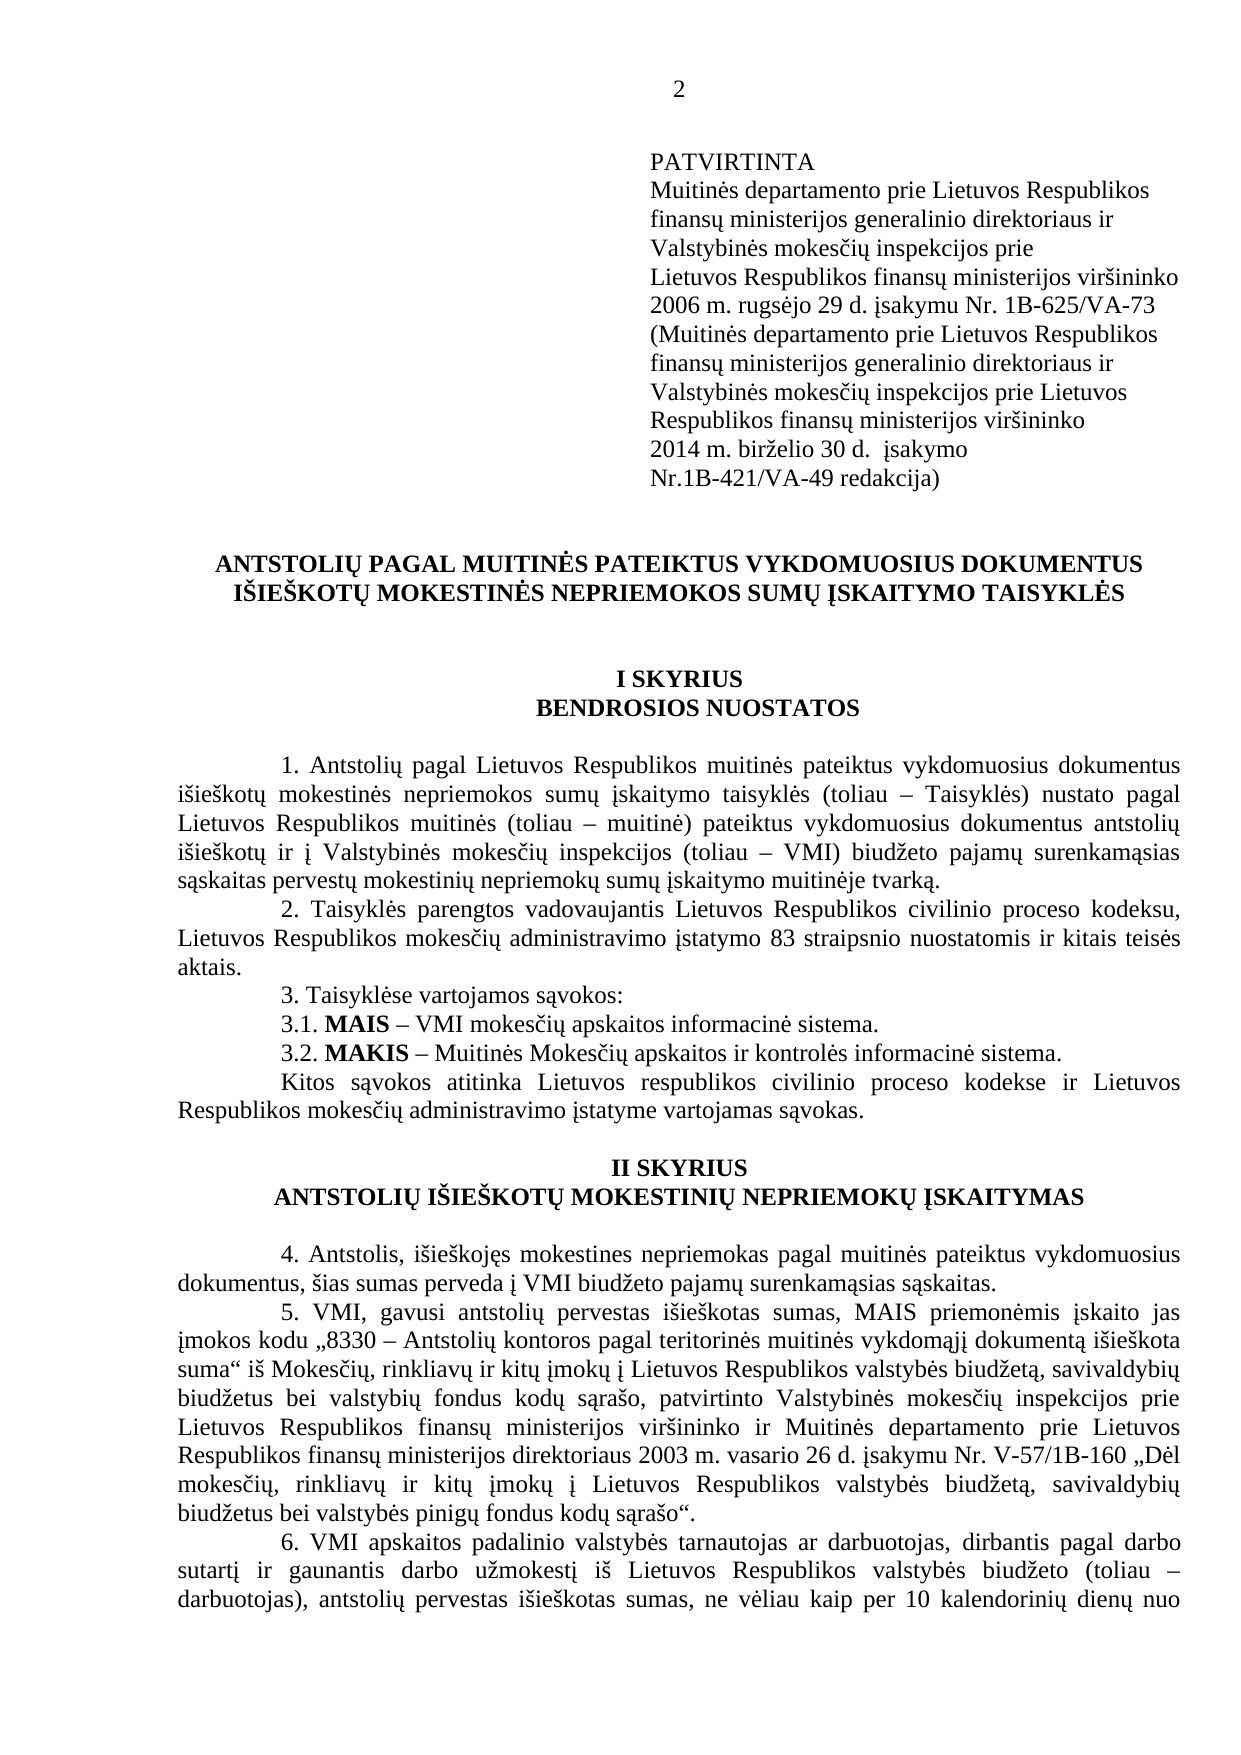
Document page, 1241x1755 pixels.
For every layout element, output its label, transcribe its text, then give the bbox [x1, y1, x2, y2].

text 3. Taisyklėse vartojamos sąvokos: [177, 981, 1181, 1009]
text 3.1. MAIS – VMI mokesčių apskaitos informacinė sistema. [177, 1009, 1181, 1038]
text 2006 m. rugsėjo 29 d. įsakymu Nr. 1B-625/VA-73 [650, 291, 1181, 319]
text 2014 m. birželio 30 d. įsakymo [650, 434, 1181, 463]
text finansų ministerijos generalinio direktoriaus ir [650, 204, 1181, 233]
text 5. VMI, gavusi antstolių pervestas išieškotas sumas, MAIS priemonėmis įskaito jas įmokos kodu „8330 – Antstolių kontoros pagal teritorinės muitinės vykdomąjį dokumentą išieškota suma“ iš Mokesčių, rinkliavų ir kitų įmokų į Lietuvos Respublikos valstybės biudžetą, savivaldybių biudžetus bei valstybių fondus kodų sąrašo, patvirtinto Valstybinės mokesčių inspekcijos prie Lietuvos Respublikos finansų ministerijos viršininko ir Muitinės departamento prie Lietuvos Respublikos finansų ministerijos direktoriaus 2003 m. vasario 26 d. įsakymu Nr. V-57/1B-160 „Dėl mokesčių, rinkliavų ir kitų įmokų į Lietuvos Respublikos valstybės biudžetą, savivaldybių biudžetus bei valstybės pinigų fondus kodų sąrašo“. [177, 1297, 1181, 1527]
text ANTSTOLIŲ PAGAL MUITINĖS PATEIKTUS VYKDOMUOSIUS DOKUMENTUS IŠIEŠKOTŲ MOKESTINĖS NEPRIEMOKOS SUMŲ ĮSKAITYMO TAISYKLĖS [177, 549, 1181, 607]
text Valstybinės mokesčių inspekcijos prie [650, 233, 1181, 262]
text BENDROSIOS NUOSTATOS [215, 693, 1181, 722]
text 4. Antstolis, išieškojęs mokestines nepriemokas pagal muitinės pateiktus vykdomuosius dokumentus, šias sumas perveda į VMI biudžeto pajamų surenkamąsias sąskaitas. [177, 1239, 1181, 1297]
text Lietuvos Respublikos finansų ministerijos viršininko [650, 262, 1181, 291]
text I SKYRIUS [177, 664, 1181, 693]
text Respublikos finansų ministerijos viršininko [650, 406, 1181, 434]
text 6. VMI apskaitos padalinio valstybės tarnautojas ar darbuotojas, dirbantis pagal darbo sutartį ir gaunantis darbo užmokestį iš Lietuvos Respublikos valstybės biudžeto (toliau – darbuotojas), antstolių pervestas išieškotas sumas, ne vėliau kaip per 10 kalendorinių dienų nuo [177, 1527, 1181, 1613]
text Nr.1B-421/VA-49 redakcija) [650, 463, 1181, 492]
text finansų ministerijos generalinio direktoriaus ir [650, 348, 1181, 377]
text II SKYRIUS [177, 1153, 1181, 1182]
text ANTSTOLIŲ IŠIEŠKOTŲ MOKESTINIŲ NEPRIEMOKŲ ĮSKAITYMAS [177, 1182, 1181, 1211]
text Muitinės departamento prie Lietuvos Respublikos [650, 176, 1181, 204]
text PATVIRTINTA [650, 147, 1181, 176]
text (Muitinės departamento prie Lietuvos Respublikos [650, 319, 1181, 348]
text 3.2. MAKIS – Muitinės Mokesčių apskaitos ir kontrolės informacinė sistema. [177, 1038, 1181, 1067]
text 2. Taisyklės parengtos vadovaujantis Lietuvos Respublikos civilinio proceso kodeksu, Lietuvos Respublikos mokesčių administravimo įstatymo 83 straipsnio nuostatomis ir kitais teisės aktais. [177, 894, 1181, 981]
text Valstybinės mokesčių inspekcijos prie Lietuvos [650, 377, 1181, 406]
text Kitos sąvokos atitinka Lietuvos respublikos civilinio proceso kodekse ir Lietuvos Respublikos mokesčių administravimo įstatyme vartojamas sąvokas. [177, 1067, 1181, 1124]
text 1. Antstolių pagal Lietuvos Respublikos muitinės pateiktus vykdomuosius dokumentus išieškotų mokestinės nepriemokos sumų įskaitymo taisyklės (toliau – Taisyklės) nustato pagal Lietuvos Respublikos muitinės (toliau – muitinė) pateiktus vykdomuosius dokumentus antstolių išieškotų ir į Valstybinės mokesčių inspekcijos (toliau – VMI) biudžeto pajamų surenkamąsias sąskaitas pervestų mokestinių nepriemokų sumų įskaitymo muitinėje tvarką. [177, 751, 1181, 894]
